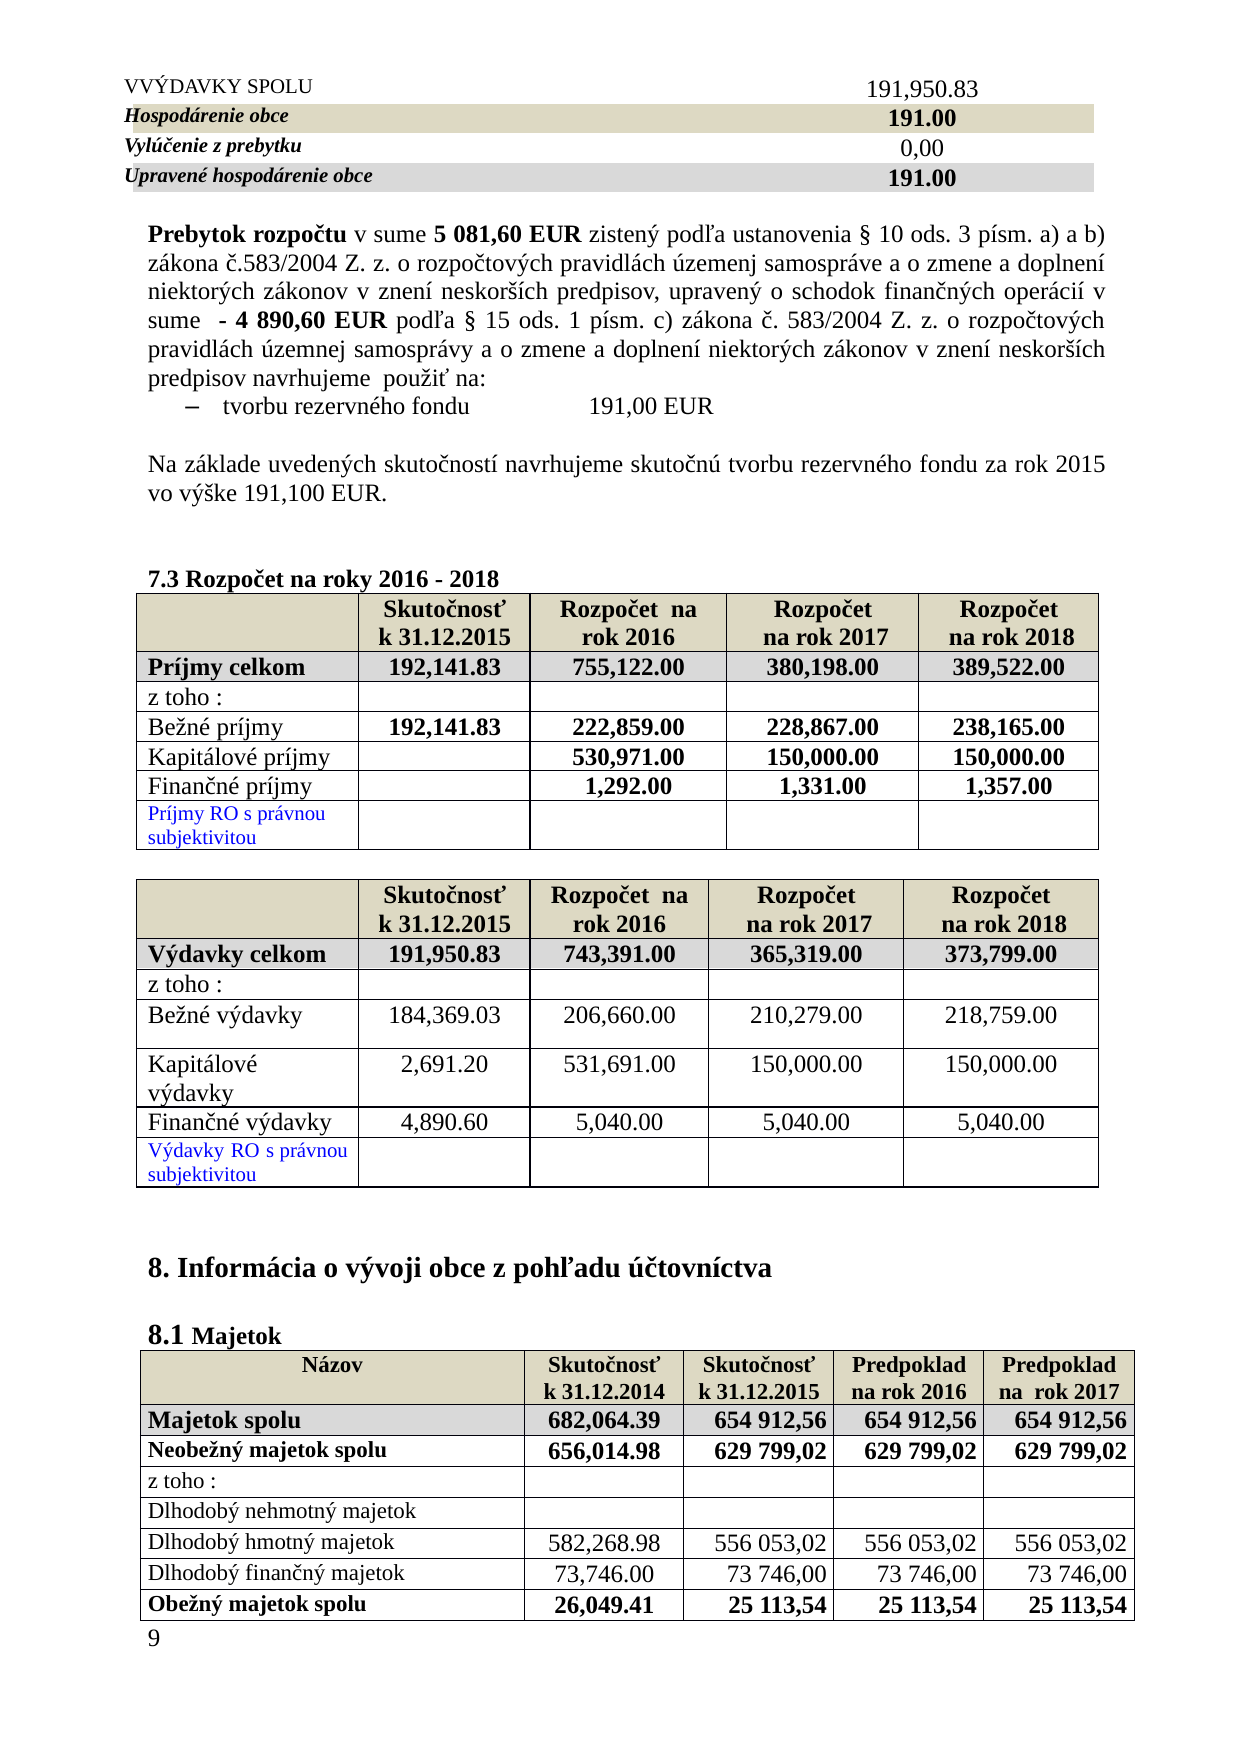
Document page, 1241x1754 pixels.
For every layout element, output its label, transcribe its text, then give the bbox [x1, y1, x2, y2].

table_cell 150 000,00 [727, 742, 918, 770]
table_cell 184 369,03 [359, 1000, 529, 1048]
table_cell 206 660,00 [531, 1000, 708, 1048]
table_cell Dlhodobý nehmotný majetok [141, 1498, 524, 1527]
table_cell 5 040,00 [904, 1108, 1098, 1137]
table_cell 582 268,98 [525, 1529, 683, 1558]
table_cell z toho : [137, 682, 358, 711]
table_cell 629 799,02 [984, 1436, 1134, 1466]
table_cell Neobežný majetok spolu [141, 1436, 524, 1466]
text Na základe uvedených skutočností navrhujeme skutočnú tvorbu rezervného fondu za rok 2015 vo výške 191,100 EUR. [148, 449, 1106, 506]
table_cell 373 799,00 [904, 939, 1098, 968]
table_header Skutočnosť k 31.12.2014 [525, 1351, 683, 1404]
table_header Názov [141, 1351, 524, 1404]
table_cell Príjmy RO s právnou subjektivitou [137, 801, 358, 849]
table_cell [834, 1467, 983, 1497]
table_cell [834, 1498, 983, 1527]
table_cell [359, 742, 529, 770]
table_cell 210 279,00 [709, 1000, 903, 1048]
table_cell [919, 801, 1098, 849]
table_cell 191 950,83 [739, 74, 1094, 103]
table_header Predpoklad na rok 2017 [984, 1351, 1134, 1404]
table_cell [984, 1467, 1134, 1497]
table_cell [531, 682, 726, 711]
table_cell z toho : [137, 970, 358, 999]
table_cell [709, 1138, 903, 1186]
table_cell 629 799,02 [834, 1436, 983, 1466]
table_cell 73 746,00 [684, 1559, 833, 1589]
table_cell 191 950,83 [359, 939, 529, 968]
text 8.1 Majetok [148, 1317, 1106, 1350]
table_cell 4 890,60 [359, 1108, 529, 1137]
table_cell [359, 801, 529, 849]
table_cell [531, 801, 726, 849]
table_cell 0,00 [739, 133, 1094, 163]
table_header Predpoklad na rok 2016 [834, 1351, 983, 1404]
table_header Rozpočet na rok 2016 [531, 880, 708, 938]
table_cell [984, 1498, 1134, 1527]
table_cell [684, 1467, 833, 1497]
table_cell VVÝDAVKY SPOLU [133, 74, 739, 103]
table_cell Kapitálové príjmy [137, 742, 358, 770]
table_cell [919, 682, 1098, 711]
table_cell Upravené hospodárenie obce [133, 163, 739, 192]
table_header Skutočnosť k 31.12.2015 [359, 594, 529, 651]
table_cell 556 053,02 [834, 1529, 983, 1558]
table_cell 73 746,00 [984, 1559, 1134, 1589]
table_header Skutočnosť k 31.12.2015 [359, 880, 529, 938]
text Prebytok rozpočtu v sume 5 081,60 EUR zistený podľa ustanovenia § 10 ods. 3 písm. a) a b) zákona č.583/2004 Z. z. o rozpočtových pravidlách územenj samospráve a o zmene a doplnení niektorých zákonov v znení neskorších predpisov, upravený o schodok finančných operácií v sume - 4 890,60 EUR podľa § 15 ods. 1 písm. c) zákona č. 583/2004 Z. z. o rozpočtových pravidlách územnej samosprávy a o zmene a doplnení niektorých zákonov v znení neskorších predpisov navrhujeme použiť na: [148, 219, 1106, 391]
table_header Rozpočet na rok 2016 [531, 594, 726, 651]
table_cell 654 912,56 [984, 1405, 1134, 1435]
table_header Rozpočet na rok 2017 [709, 880, 903, 938]
table_header [137, 880, 358, 938]
table_cell 654 912,56 [834, 1405, 983, 1435]
table_cell 73 746,00 [525, 1559, 683, 1589]
table_cell z toho : [141, 1467, 524, 1497]
text 8. Informácia o vývoji obce z pohľadu účtovníctva [148, 1250, 1106, 1283]
table_header Rozpočet na rok 2018 [919, 594, 1098, 651]
table_cell 238 165,00 [919, 712, 1098, 741]
table_cell 743 391,00 [531, 939, 708, 968]
table_cell 2 691,20 [359, 1049, 529, 1106]
table_cell 192 141,83 [359, 652, 529, 681]
list tvorbu rezervného fondu 191,00 EUR [185, 391, 1106, 420]
table_cell 531 691,00 [531, 1049, 708, 1106]
table_cell Hospodárenie obce [133, 104, 739, 133]
table_cell Kapitálové výdavky [137, 1049, 358, 1106]
table_cell 556 053,02 [684, 1529, 833, 1558]
table_cell Vylúčenie z prebytku [133, 133, 739, 163]
table_cell 5 040,00 [531, 1108, 708, 1137]
table_cell 1 292,00 [531, 771, 726, 800]
table_cell Finančné výdavky [137, 1108, 358, 1137]
table_cell 656 014,98 [525, 1436, 683, 1466]
table_cell [531, 1138, 708, 1186]
table_cell [904, 1138, 1098, 1186]
table_cell Majetok spolu [141, 1405, 524, 1435]
table_cell 25 113,54 [834, 1590, 983, 1620]
table_cell 556 053,02 [984, 1529, 1134, 1558]
table_cell [525, 1467, 683, 1497]
table_cell 73 746,00 [834, 1559, 983, 1589]
table_cell 192 141,83 [359, 712, 529, 741]
table_cell 191,00 [739, 163, 1094, 192]
table_cell 25 113,54 [684, 1590, 833, 1620]
table_cell [359, 771, 529, 800]
table_header Rozpočet na rok 2017 [727, 594, 918, 651]
table_header Skutočnosť k 31.12.2015 [684, 1351, 833, 1404]
table_cell 682 064,39 [525, 1405, 683, 1435]
table_cell [684, 1498, 833, 1527]
table_cell 389 522,00 [919, 652, 1098, 681]
table_cell 755 122,00 [531, 652, 726, 681]
table_cell 191,00 [739, 104, 1094, 133]
table_cell Príjmy celkom [137, 652, 358, 681]
table_cell Dlhodobý finančný majetok [141, 1559, 524, 1589]
table_cell 222 859,00 [531, 712, 726, 741]
table_cell 530 971,00 [531, 742, 726, 770]
table_cell 380 198,00 [727, 652, 918, 681]
table_cell Bežné výdavky [137, 1000, 358, 1048]
table_cell 218 759,00 [904, 1000, 1098, 1048]
table_cell 25 113,54 [984, 1590, 1134, 1620]
table_cell [525, 1498, 683, 1527]
table_cell [359, 682, 529, 711]
table_cell 1 357,00 [919, 771, 1098, 800]
table_cell [727, 801, 918, 849]
text 7.3 Rozpočet na roky 2016 - 2018 [148, 564, 1106, 593]
table_cell 1 331,00 [727, 771, 918, 800]
table_cell 150 000,00 [709, 1049, 903, 1106]
table_cell [531, 970, 708, 999]
table_cell [359, 1138, 529, 1186]
table_cell Výdavky RO s právnou subjektivitou [137, 1138, 358, 1186]
table_cell [727, 682, 918, 711]
table_cell Dlhodobý hmotný majetok [141, 1529, 524, 1558]
table_cell 150 000,00 [904, 1049, 1098, 1106]
table_header Rozpočet na rok 2018 [904, 880, 1098, 938]
table_cell 150 000,00 [919, 742, 1098, 770]
table_cell [904, 970, 1098, 999]
table_cell 228 867,00 [727, 712, 918, 741]
table_cell 654 912,56 [684, 1405, 833, 1435]
table_header [137, 594, 358, 651]
table_cell 629 799,02 [684, 1436, 833, 1466]
table_cell 365 319,00 [709, 939, 903, 968]
table_cell 5 040,00 [709, 1108, 903, 1137]
table_cell [709, 970, 903, 999]
table_cell 26 049,41 [525, 1590, 683, 1620]
table_cell Výdavky celkom [137, 939, 358, 968]
table_cell Finančné príjmy [137, 771, 358, 800]
table_cell Obežný majetok spolu [141, 1590, 524, 1620]
table_cell Bežné príjmy [137, 712, 358, 741]
table_cell [359, 970, 529, 999]
